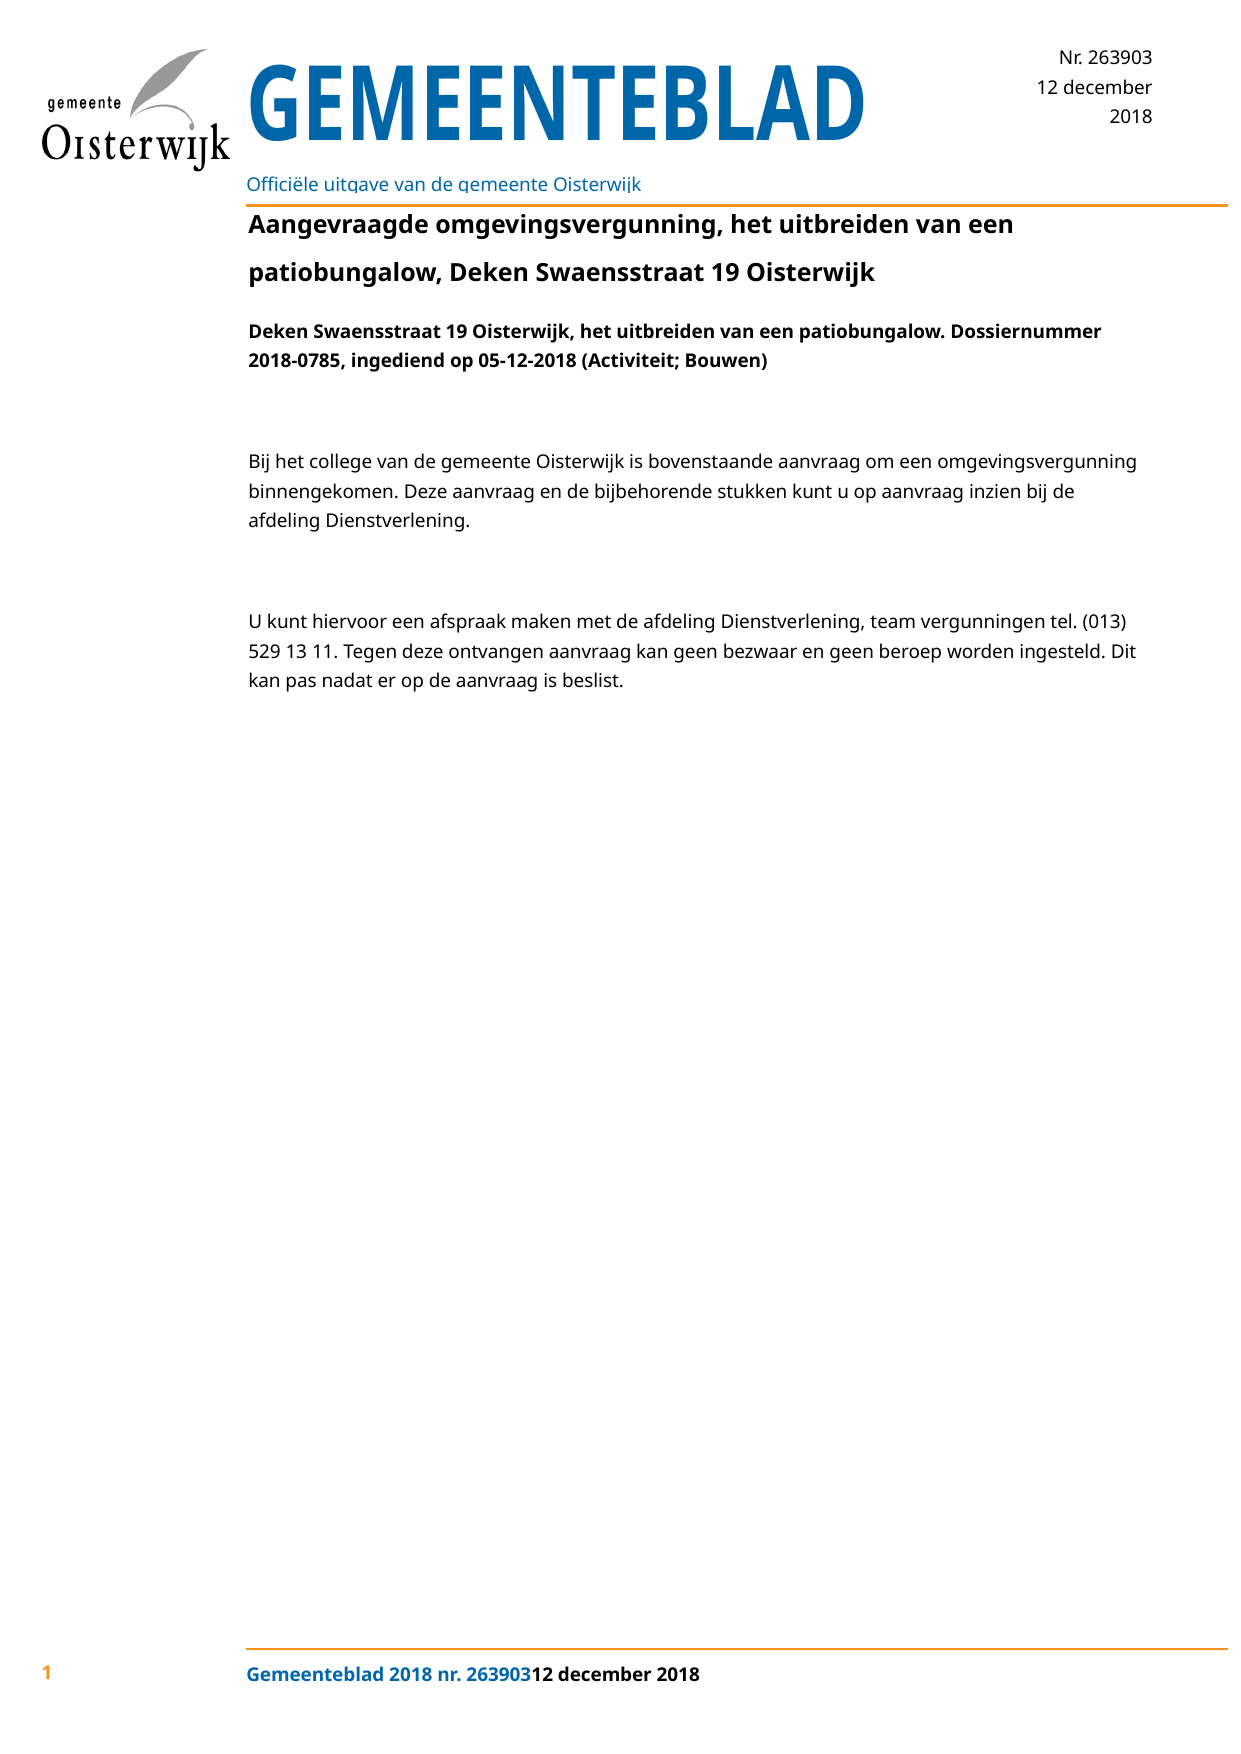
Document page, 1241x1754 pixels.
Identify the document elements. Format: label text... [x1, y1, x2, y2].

text Bij het college van de gemeente Oisterwijk is bovenstaande aanvraag om een omgevingsvergunning binnengekomen. Deze aanvraag en de bijbehorende stukken kunt u op aanvraag inzien bij de afdeling Dienstverlening. [248, 448, 1152, 533]
text Deken Swaensstraat 19 Oisterwijk, het uitbreiden van een patiobungalow. Dossiernummer 2018-0785, ingediend op 05-12-2018 (Activiteit; Bouwen) [248, 318, 1152, 373]
text Aangevraagde omgevingsvergunning, het uitbreiden van een patiobungalow, Deken Swaensstraat 19 Oisterwijk [248, 207, 1152, 288]
picture [41, 47, 231, 172]
text U kunt hiervoor een afspraak maken met de afdeling Dienstverlening, team vergunningen tel. (013) 529 13 11. Tegen deze ontvangen aanvraag kan geen bezwaar en geen beroep worden ingesteld. Dit kan pas nadat er op de aanvraag is beslist. [248, 608, 1152, 693]
